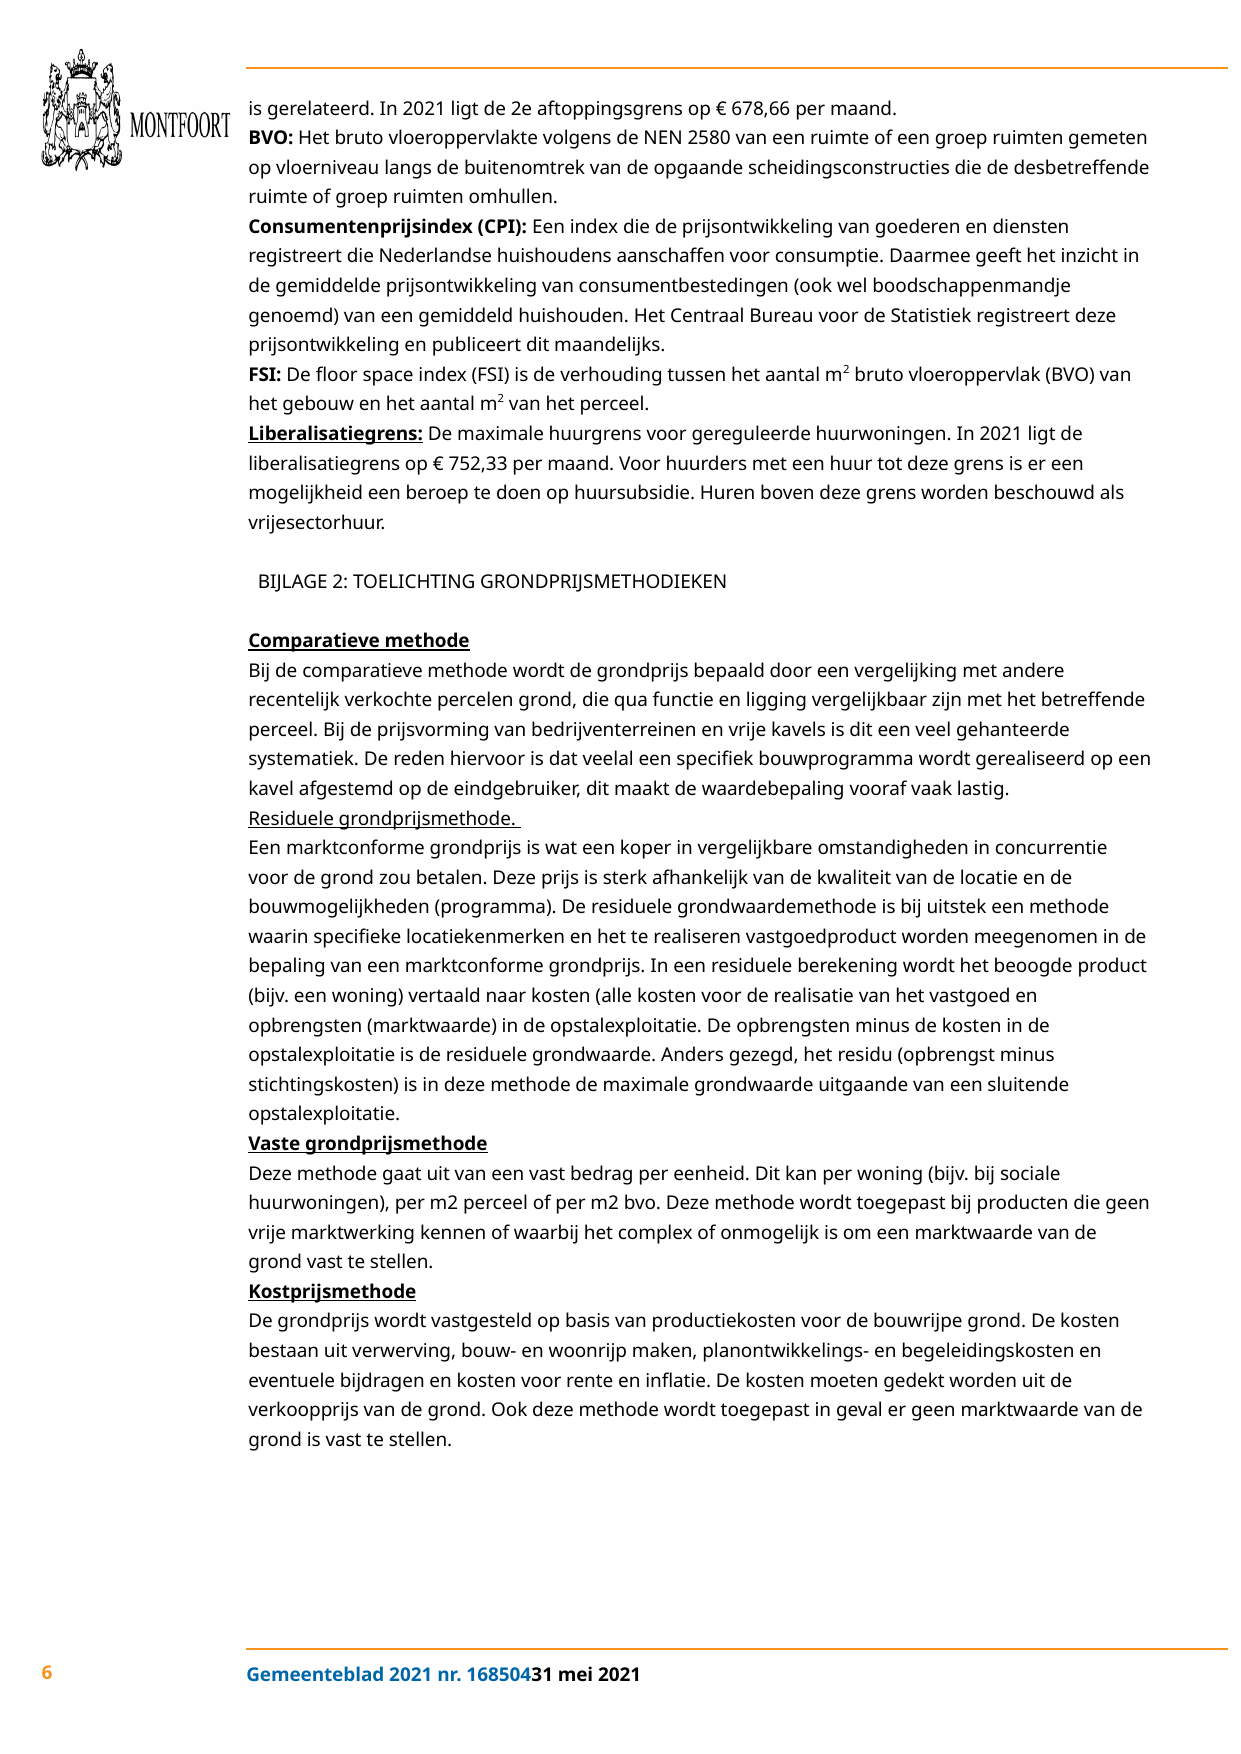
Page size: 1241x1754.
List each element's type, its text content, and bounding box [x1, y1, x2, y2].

text Liberalisatiegrens: De maximale huurgrens voor gereguleerde huurwoningen. In 2021 ligt de liberalisatiegrens op € 752,33 per maand. Voor huurders met een huur tot deze grens is er een mogelijkheid een beroep te doen op huursubsidie. Huren boven deze grens worden beschouwd als vrijesectorhuur. [248, 420, 1152, 535]
text is gerelateerd. In 2021 ligt de 2e aftoppingsgrens op € 678,66 per maand. [248, 95, 1152, 121]
text Residuele grondprijsmethode. [248, 805, 1152, 831]
text BIJLAGE 2: TOELICHTING GRONDPRIJSMETHODIEKEN [248, 568, 1152, 594]
text Consumentenprijsindex (CPI): Een index die de prijsontwikkeling van goederen en diensten registreert die Nederlandse huishoudens aanschaffen voor consumptie. Daarmee geeft het inzicht in de gemiddelde prijsontwikkeling van consumentbestedingen (ook wel boodschappenmandje genoemd) van een gemiddeld huishouden. Het Centraal Bureau voor de Statistiek registreert deze prijsontwikkeling en publiceert dit maandelijks. [248, 213, 1152, 357]
text Een marktconforme grondprijs is wat een koper in vergelijkbare omstandigheden in concurrentie voor de grond zou betalen. Deze prijs is sterk afhankelijk van de kwaliteit van de locatie en de bouwmogelijkheden (programma). De residuele grondwaardemethode is bij uitstek een methode waarin specifieke locatiekenmerken en het te realiseren vastgoedproduct worden meegenomen in de bepaling van een marktconforme grondprijs. In een residuele berekening wordt het beoogde product (bijv. een woning) vertaald naar kosten (alle kosten voor de realisatie van het vastgoed en opbrengsten (marktwaarde) in de opstalexploitatie. De opbrengsten minus de kosten in de opstalexploitatie is de residuele grondwaarde. Anders gezegd, het residu (opbrengst minus stichtingskosten) is in deze methode de maximale grondwaarde uitgaande van een sluitende opstalexploitatie. [248, 834, 1152, 1126]
text Vaste grondprijsmethode [248, 1130, 1152, 1156]
text De grondprijs wordt vastgesteld op basis van productiekosten voor de bouwrijpe grond. De kosten bestaan uit verwerving, bouw- en woonrijp maken, planontwikkelings- en begeleidingskosten en eventuele bijdragen en kosten voor rente en inflatie. De kosten moeten gedekt worden uit de verkoopprijs van de grond. Ook deze methode wordt toegepast in geval er geen marktwaarde van de grond is vast te stellen. [248, 1308, 1152, 1452]
text Kostprijsmethode [248, 1278, 1152, 1304]
text Deze methode gaat uit van een vast bedrag per eenheid. Dit kan per woning (bijv. bij sociale huurwoningen), per m2 perceel of per m2 bvo. Deze methode wordt toegepast bij producten die geen vrije marktwerking kennen of waarbij het complex of onmogelijk is om een marktwaarde van de grond vast te stellen. [248, 1160, 1152, 1274]
text Comparatieve methode [248, 627, 1152, 653]
text Bij de comparatieve methode wordt de grondprijs bepaald door een vergelijking met andere recentelijk verkochte percelen grond, die qua functie en ligging vergelijkbaar zijn met het betreffende perceel. Bij de prijsvorming van bedrijventerreinen en vrije kavels is dit een veel gehanteerde systematiek. De reden hiervoor is dat veelal een specifiek bouwprogramma wordt gerealiseerd op een kavel afgestemd op de eindgebruiker, dit maakt de waardebepaling vooraf vaak lastig. [248, 657, 1152, 801]
text FSI: De floor space index (FSI) is de verhouding tussen het aantal m2 bruto vloeroppervlak (BVO) van het gebouw en het aantal m2 van het perceel. [248, 361, 1152, 416]
picture [41, 47, 231, 172]
text BVO: Het bruto vloeroppervlakte volgens de NEN 2580 van een ruimte of een groep ruimten gemeten op vloerniveau langs de buitenomtrek van de opgaande scheidingsconstructies die de desbetreffende ruimte of groep ruimten omhullen. [248, 124, 1152, 209]
